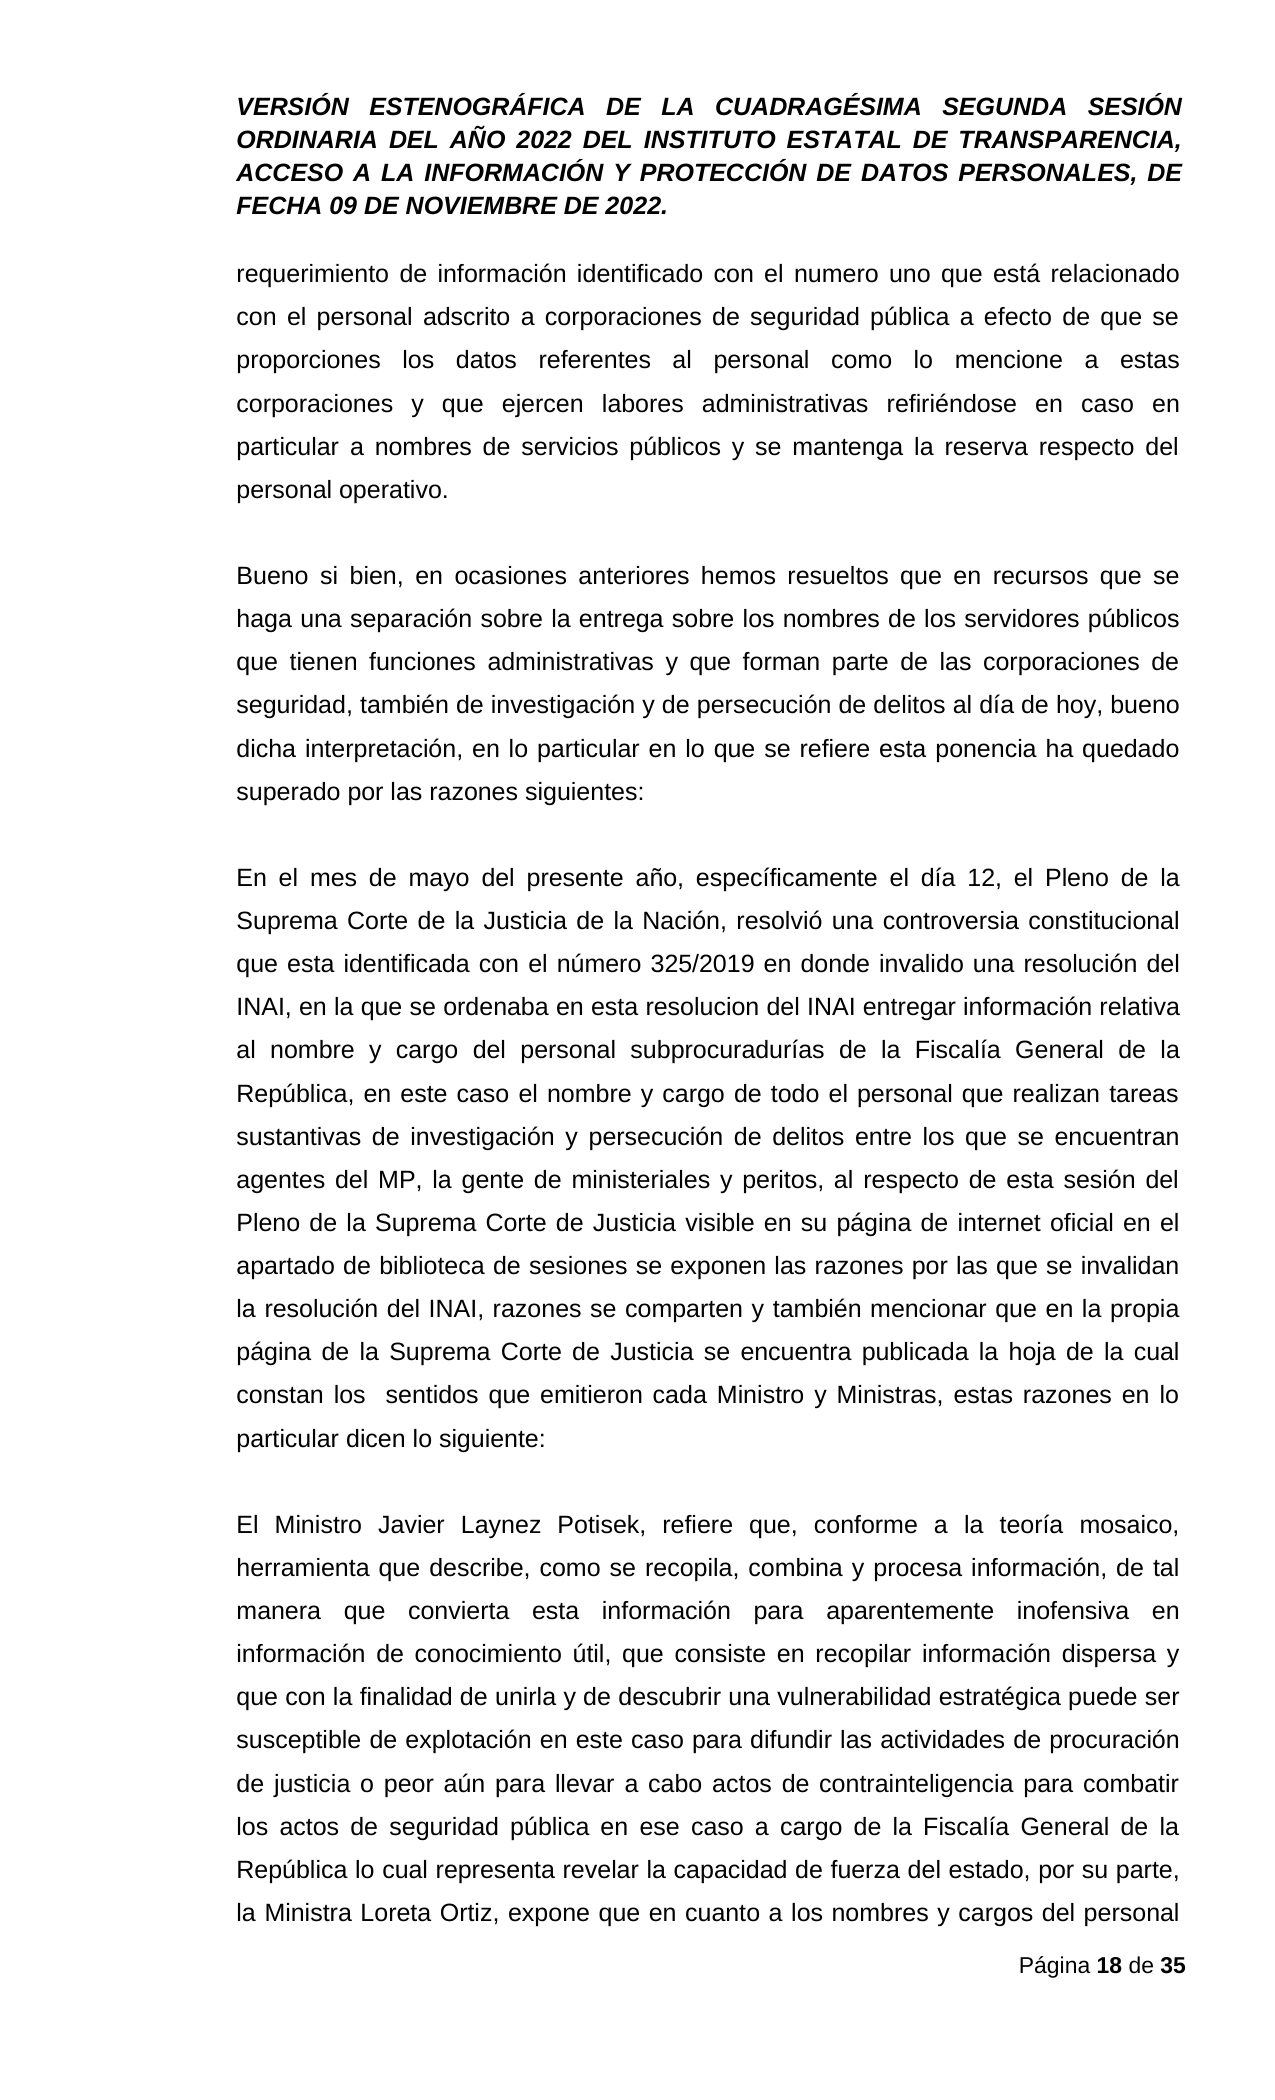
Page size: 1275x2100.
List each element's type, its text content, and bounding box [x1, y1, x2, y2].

text requerimiento de información identificado con el numero uno que está relacionado con el personal adscrito a corporaciones de seguridad pública a efecto de que se proporciones los datos referentes al personal como lo mencione a estas corporaciones y que ejercen labores administrativas refiriéndose en caso en particular a nombres de servicios públicos y se mantenga la reserva respecto del personal operativo. [236, 259, 1181, 504]
text En el mes de mayo del presente año, específicamente el día 12, el Pleno de la Suprema Corte de la Justicia de la Nación, resolvió una controversia constitucional que esta identificada con el número 325/2019 en donde invalido una resolución del INAI, en la que se ordenaba en esta resolucion del INAI entregar información relativa al nombre y cargo del personal subprocuradurías de la Fiscalía General de la República, en este caso el nombre y cargo de todo el personal que realizan tareas sustantivas de investigación y persecución de delitos entre los que se encuentran agentes del MP, la gente de ministeriales y peritos, al respecto de esta sesión del Pleno de la Suprema Corte de Justicia visible en su página de internet oficial en el apartado de biblioteca de sesiones se exponen las razones por las que se invalidan la resolución del INAI, razones se comparten y también mencionar que en la propia página de la Suprema Corte de Justicia se encuentra publicada la hoja de la cual constan los sentidos que emitieron cada Ministro y Ministras, estas razones en lo particular dicen lo siguiente: [236, 863, 1181, 1452]
text El Ministro Javier Laynez Potisek, refiere que, conforme a la teoría mosaico, herramienta que describe, como se recopila, combina y procesa información, de tal manera que convierta esta información para aparentemente inofensiva en información de conocimiento útil, que consiste en recopilar información dispersa y que con la finalidad de unirla y de descubrir una vulnerabilidad estratégica puede ser susceptible de explotación en este caso para difundir las actividades de procuración de justicia o peor aún para llevar a cabo actos de contrainteligencia para combatir los actos de seguridad pública en ese caso a cargo de la Fiscalía General de la República lo cual representa revelar la capacidad de fuerza del estado, por su parte, la Ministra Loreta Ortiz, expone que en cuanto a los nombres y cargos del personal [236, 1510, 1181, 1927]
text Bueno si bien, en ocasiones anteriores hemos resueltos que en recursos que se haga una separación sobre la entrega sobre los nombres de los servidores públicos que tienen funciones administrativas y que forman parte de las corporaciones de seguridad, también de investigación y de persecución de delitos al día de hoy, bueno dicha interpretación, en lo particular en lo que se refiere esta ponencia ha quedado superado por las razones siguientes: [236, 561, 1181, 806]
